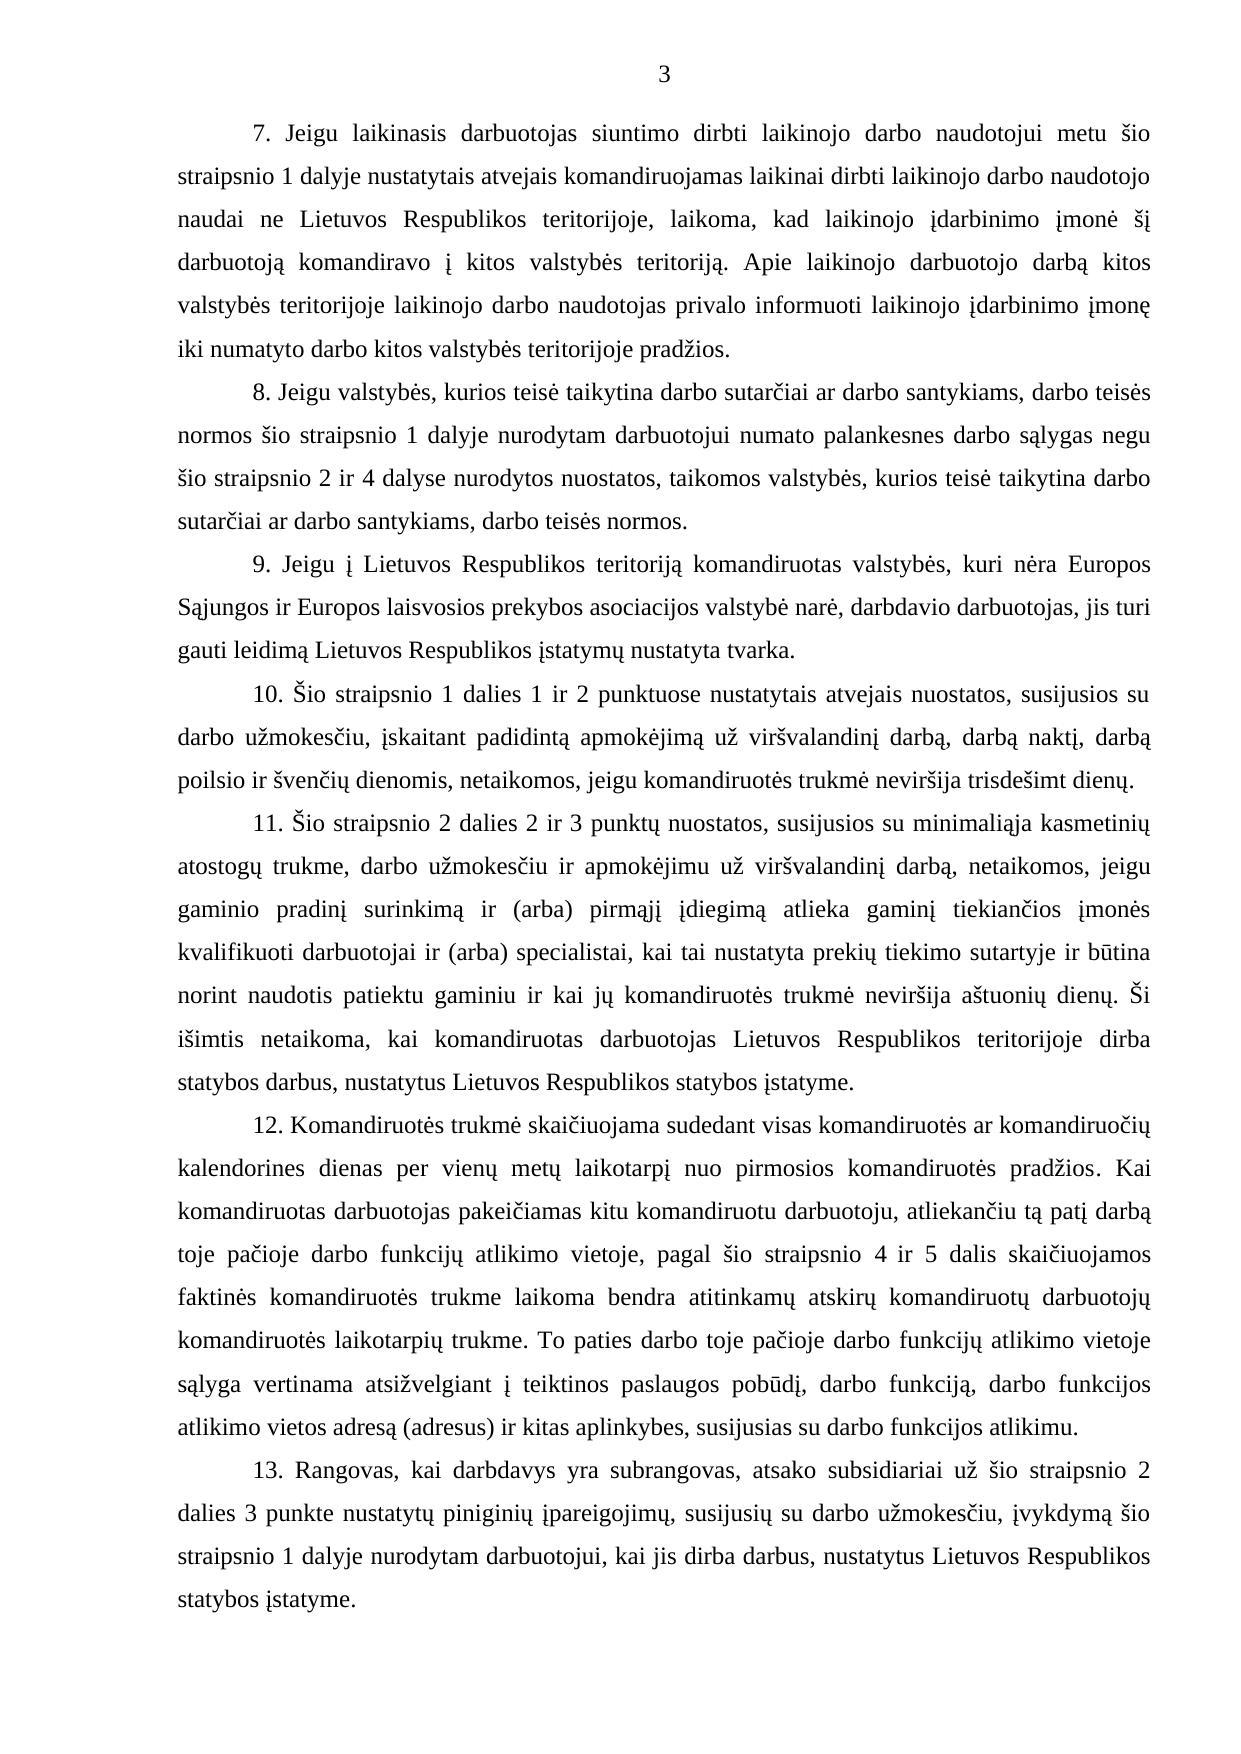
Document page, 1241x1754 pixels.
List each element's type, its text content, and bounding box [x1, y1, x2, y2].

text 12. Komandiruotės trukmė skaičiuojama sudedant visas komandiruotės ar komandiruočių kalendorines dienas per vienų metų laikotarpį nuo pirmosios komandiruotės pradžios. Kai komandiruotas darbuotojas pakeičiamas kitu komandiruotu darbuotoju, atliekančiu tą patį darbą toje pačioje darbo funkcijų atlikimo vietoje, pagal šio straipsnio 4 ir 5 dalis skaičiuojamos faktinės komandiruotės trukme laikoma bendra atitinkamų atskirų komandiruotų darbuotojų komandiruotės laikotarpių trukme. To paties darbo toje pačioje darbo funkcijų atlikimo vietoje sąlyga vertinama atsižvelgiant į teiktinos paslaugos pobūdį, darbo funkciją, darbo funkcijos atlikimo vietos adresą (adresus) ir kitas aplinkybes, susijusias su darbo funkcijos atlikimu. [177, 1110, 1152, 1441]
text 11. Šio straipsnio 2 dalies 2 ir 3 punktų nuostatos, susijusios su minimaliąja kasmetinių atostogų trukme, darbo užmokesčiu ir apmokėjimu už viršvalandinį darbą, netaikomos, jeigu gaminio pradinį surinkimą ir (arba) pirmąjį įdiegimą atlieka gaminį tiekiančios įmonės kvalifikuoti darbuotojai ir (arba) specialistai, kai tai nustatyta prekių tiekimo sutartyje ir būtina norint naudotis patiektu gaminiu ir kai jų komandiruotės trukmė neviršija aštuonių dienų. Ši išimtis netaikoma, kai komandiruotas darbuotojas Lietuvos Respublikos teritorijoje dirba statybos darbus, nustatytus Lietuvos Respublikos statybos įstatyme. [177, 808, 1152, 1096]
text 8. Jeigu valstybės, kurios teisė taikytina darbo sutarčiai ar darbo santykiams, darbo teisės normos šio straipsnio 1 dalyje nurodytam darbuotojui numato palankesnes darbo sąlygas negu šio straipsnio 2 ir 4 dalyse nurodytos nuostatos, taikomos valstybės, kurios teisė taikytina darbo sutarčiai ar darbo santykiams, darbo teisės normos. [177, 377, 1152, 535]
text 10. Šio straipsnio 1 dalies 1 ir 2 punktuose nustatytais atvejais nuostatos, susijusios su darbo užmokesčiu, įskaitant padidintą apmokėjimą už viršvalandinį darbą, darbą naktį, darbą poilsio ir švenčių dienomis, netaikomos, jeigu komandiruotės trukmė neviršija trisdešimt dienų. [177, 679, 1152, 794]
text 7. Jeigu laikinasis darbuotojas siuntimo dirbti laikinojo darbo naudotojui metu šio straipsnio 1 dalyje nustatytais atvejais komandiruojamas laikinai dirbti laikinojo darbo naudotojo naudai ne Lietuvos Respublikos teritorijoje, laikoma, kad laikinojo įdarbinimo įmonė šį darbuotoją komandiravo į kitos valstybės teritoriją. Apie laikinojo darbuotojo darbą kitos valstybės teritorijoje laikinojo darbo naudotojas privalo informuoti laikinojo įdarbinimo įmonę iki numatyto darbo kitos valstybės teritorijoje pradžios. [177, 118, 1152, 362]
text 13. Rangovas, kai darbdavys yra subrangovas, atsako subsidiariai už šio straipsnio 2 dalies 3 punkte nustatytų piniginių įpareigojimų, susijusių su darbo užmokesčiu, įvykdymą šio straipsnio 1 dalyje nurodytam darbuotojui, kai jis dirba darbus, nustatytus Lietuvos Respublikos statybos įstatyme. [177, 1455, 1152, 1613]
text 9. Jeigu į Lietuvos Respublikos teritoriją komandiruotas valstybės, kuri nėra Europos Sąjungos ir Europos laisvosios prekybos asociacijos valstybė narė, darbdavio darbuotojas, jis turi gauti leidimą Lietuvos Respublikos įstatymų nustatyta tvarka. [177, 549, 1152, 664]
